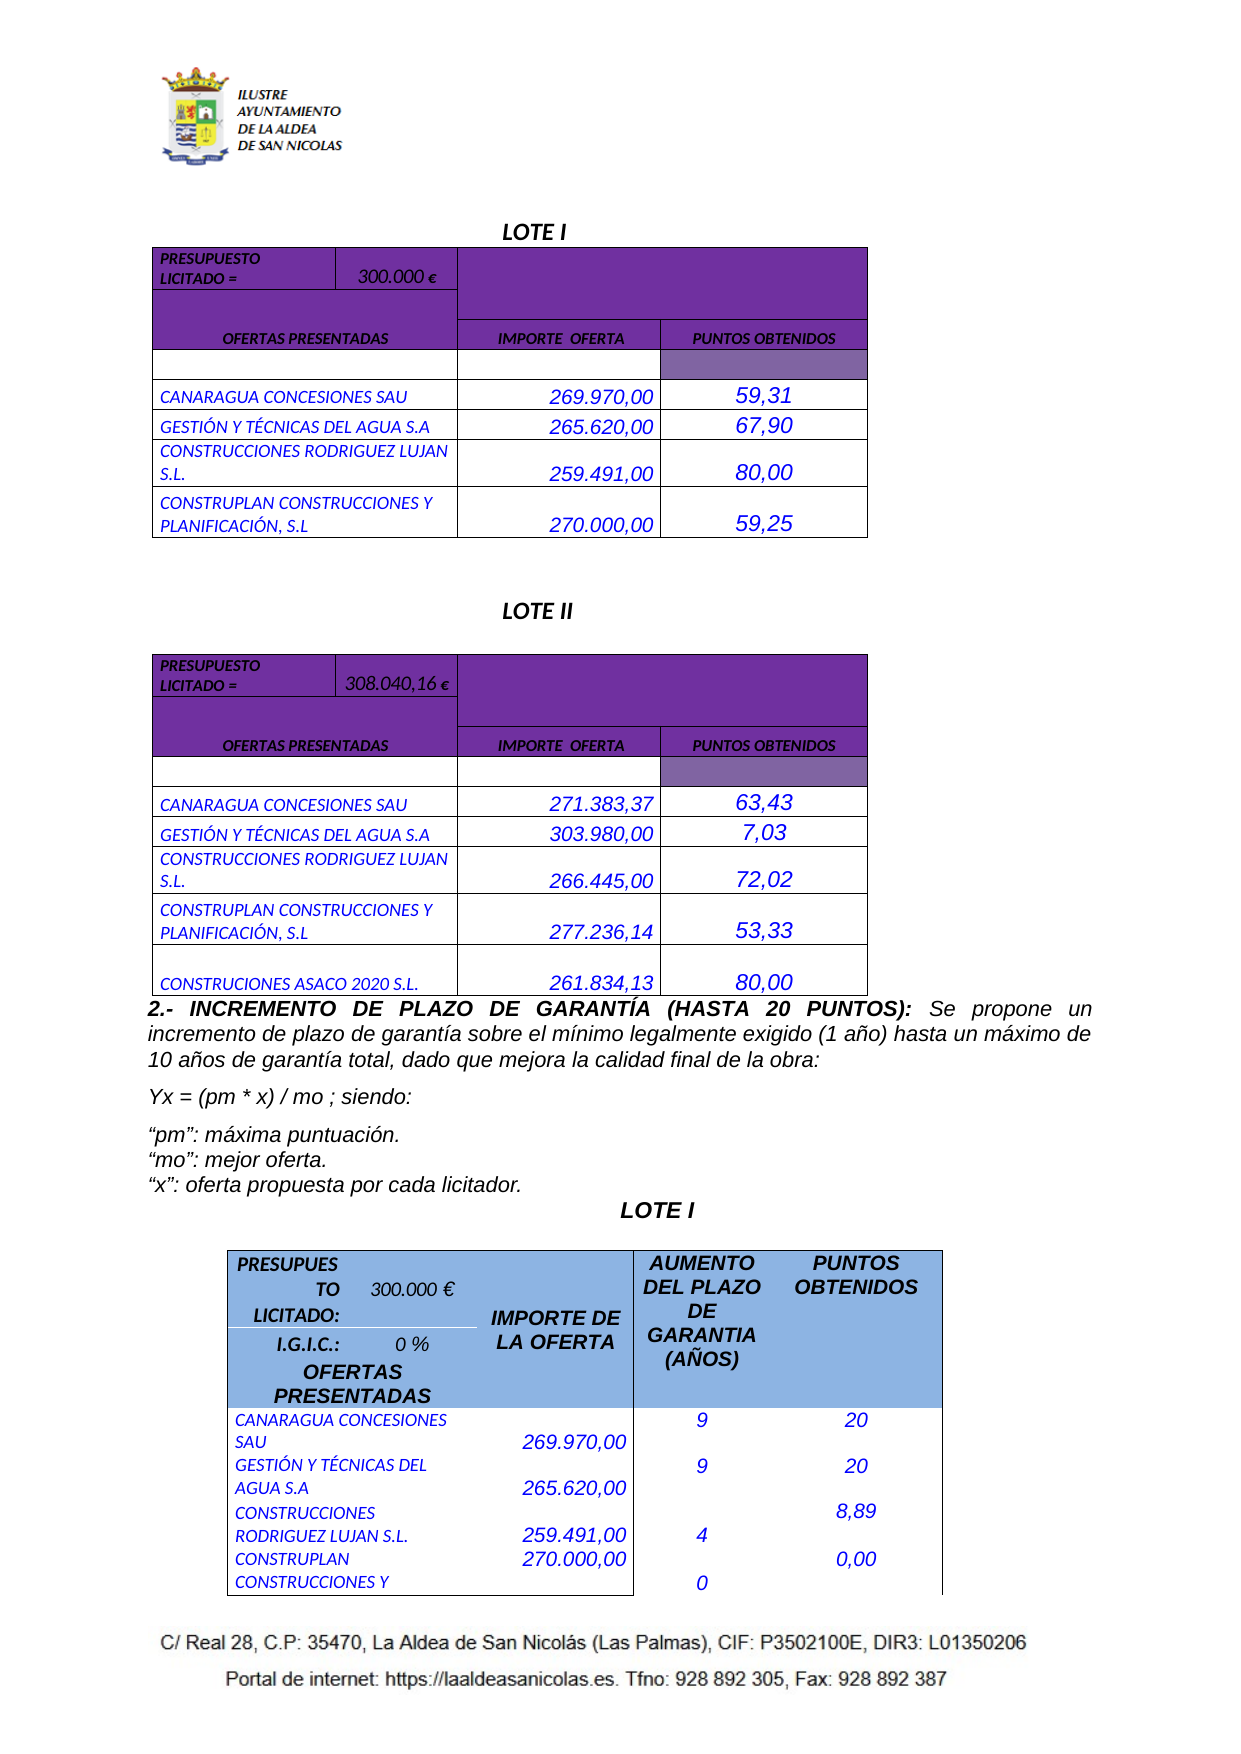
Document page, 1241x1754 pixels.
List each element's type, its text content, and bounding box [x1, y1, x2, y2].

table_cell 8,89 [770, 1499, 942, 1547]
table_cell 7,03 [661, 817, 867, 846]
table_header 308.040,16 € [336, 655, 457, 696]
table_cell 9 [634, 1408, 770, 1453]
table_cell CONSTRUCCIONES RODRIGUEZ LUJAN S.L. [153, 440, 457, 486]
table_cell [153, 757, 457, 786]
picture [148, 1626, 1034, 1695]
table_cell 59,25 [661, 487, 867, 537]
table_header 300.000 € [347, 1251, 477, 1327]
table_cell 269.970,00 [477, 1408, 633, 1453]
table_cell 0,00 [770, 1547, 942, 1595]
table_cell 0 [634, 1547, 770, 1595]
table_cell 80,00 [661, 945, 867, 995]
table_cell [661, 350, 867, 379]
table_cell [458, 350, 660, 379]
text “mo”: mejor oferta. [148, 1147, 1093, 1172]
text LOTE II [148, 595, 1093, 626]
table_cell 303.980,00 [458, 817, 660, 846]
table_header [458, 248, 867, 319]
table_cell 259.491,00 [477, 1499, 633, 1547]
table_cell 20 [770, 1408, 942, 1453]
table_cell 0 % [347, 1328, 477, 1359]
table_cell CONSTRUPLAN CONSTRUCCIONES Y PLANIFICACIÓN, S.L [153, 894, 457, 944]
table_cell [458, 757, 660, 786]
table_cell 265.620,00 [477, 1454, 633, 1499]
table_cell OFERTAS PRESENTADAS [153, 697, 457, 756]
table_cell CANARAGUA CONCESIONES SAU [153, 380, 457, 409]
table_cell IMPORTE OFERTA [458, 727, 660, 756]
table_cell 270.000,00 [477, 1547, 633, 1595]
table_cell GESTIÓN Y TÉCNICAS DEL AGUA S.A [153, 410, 457, 439]
table_cell CONSTRUCCIONES RODRIGUEZ LUJAN S.L. [228, 1499, 477, 1547]
table_header 300.000 € [336, 248, 457, 289]
table_cell GESTIÓN Y TÉCNICAS DEL AGUA S.A [228, 1454, 477, 1499]
table_header PRESUPUESTO LICITADO = [153, 655, 335, 696]
text “x”: oferta propuesta por cada licitador. [148, 1172, 1093, 1197]
table_cell CONSTRUPLAN CONSTRUCCIONES Y [228, 1547, 477, 1595]
table_cell 271.383,37 [458, 787, 660, 816]
text Yx = (pm * x) / mo ; siendo: [148, 1084, 1093, 1109]
table_header AUMENTO DEL PLAZO DE GARANTIA (AÑOS) [634, 1251, 770, 1408]
table_cell 9 [634, 1454, 770, 1499]
table_cell 53,33 [661, 894, 867, 944]
table_cell PUNTOS OBTENIDOS [661, 727, 867, 756]
table_cell CONSTRUPLAN CONSTRUCCIONES Y PLANIFICACIÓN, S.L [153, 487, 457, 537]
table_cell [661, 757, 867, 786]
table_cell 277.236,14 [458, 894, 660, 944]
table_cell CONSTRUCIONES ASACO 2020 S.L. [153, 945, 457, 995]
table_cell 269.970,00 [458, 380, 660, 409]
text “pm”: máxima puntuación. [148, 1122, 1093, 1147]
table_cell 259.491,00 [458, 440, 660, 486]
table_cell 20 [770, 1454, 942, 1499]
table_cell 67,90 [661, 410, 867, 439]
table_cell [153, 350, 457, 379]
table_header PUNTOS OBTENIDOS [770, 1251, 942, 1408]
table_cell 4 [634, 1499, 770, 1547]
picture [148, 59, 358, 173]
table_cell 261.834,13 [458, 945, 660, 995]
text LOTE I [223, 1197, 1093, 1224]
table_cell 266.445,00 [458, 847, 660, 892]
table_cell I.G.I.C.: [228, 1328, 347, 1359]
table_cell CANARAGUA CONCESIONES SAU [228, 1408, 477, 1453]
table_header [458, 655, 867, 726]
table_cell 72,02 [661, 847, 867, 892]
table_cell 59,31 [661, 380, 867, 409]
table_cell 265.620,00 [458, 410, 660, 439]
table_cell IMPORTE OFERTA [458, 320, 660, 349]
table_cell GESTIÓN Y TÉCNICAS DEL AGUA S.A [153, 817, 457, 846]
table_cell 270.000,00 [458, 487, 660, 537]
table_cell CONSTRUCCIONES RODRIGUEZ LUJAN S.L. [153, 847, 457, 892]
table_header IMPORTE DE LA OFERTA [477, 1251, 633, 1408]
table_cell CANARAGUA CONCESIONES SAU [153, 787, 457, 816]
table_header PRESUPUESTO LICITADO: [228, 1251, 347, 1327]
text 2.- INCREMENTO DE PLAZO DE GARANTÍA (HASTA 20 PUNTOS): Se propone un incremento de plazo de garantía sobre el mínimo legalmente exigido (1 año) hasta un máximo de 10 años de garantía total, dado que mejora la calidad final de la obra: [148, 996, 1093, 1072]
table_cell OFERTAS PRESENTADAS [153, 290, 457, 349]
table_cell 80,00 [661, 440, 867, 486]
table_cell PUNTOS OBTENIDOS [661, 320, 867, 349]
text LOTE I [171, 216, 1093, 247]
table_header PRESUPUESTO LICITADO = [153, 248, 335, 289]
table_cell 63,43 [661, 787, 867, 816]
table_cell OFERTAS PRESENTADAS [228, 1359, 477, 1408]
